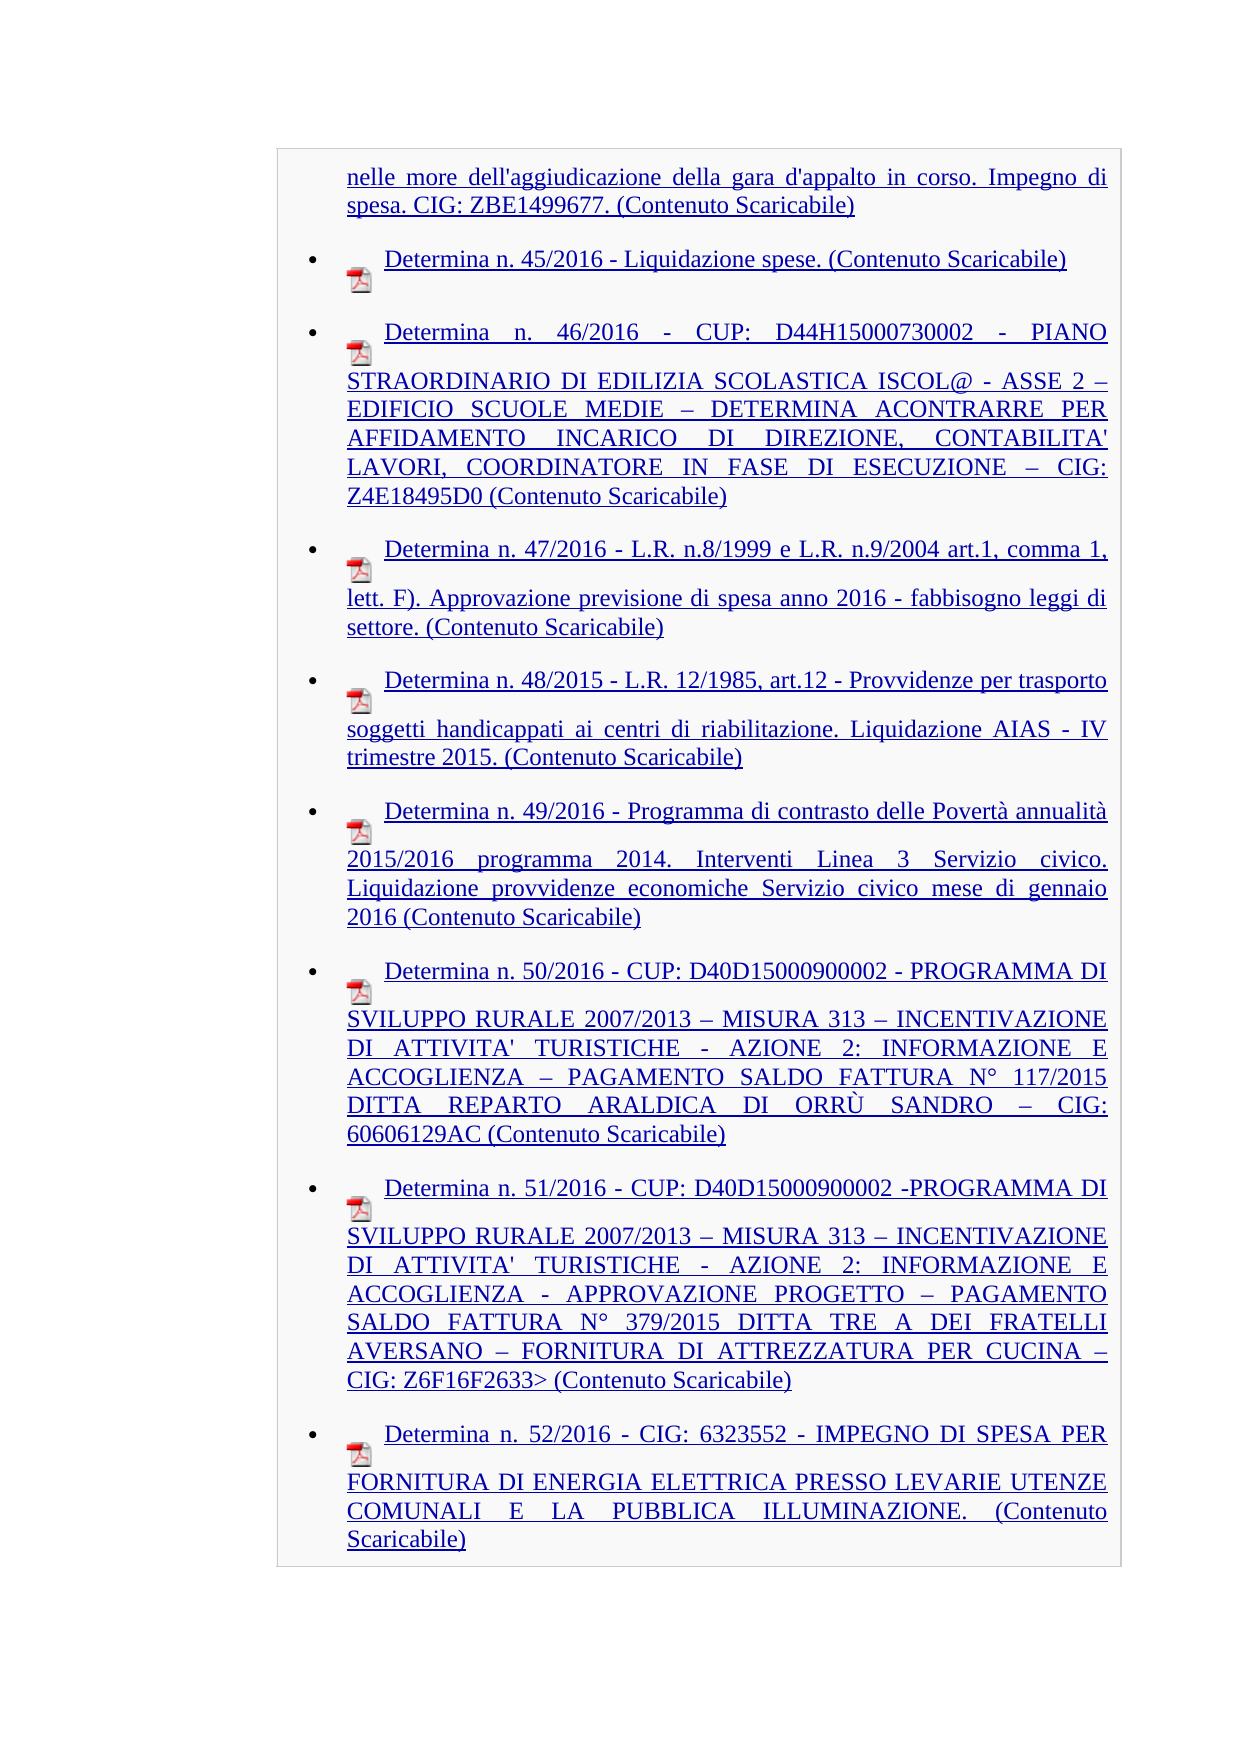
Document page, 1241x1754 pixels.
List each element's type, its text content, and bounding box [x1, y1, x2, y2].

list Determina n. 52/2016 - CIG: 6323552 - IMPEGNO DI SPESA PER FORNITURA DI ENERGIA ELETTRICA PRESSO LEVARIE UTENZE COMUNALI E LA PUBBLICA ILLUMINAZIONE. (Contenuto Scaricabile) [278, 1405, 1120, 1566]
list nelle more dell'aggiudicazione della gara d'appalto in corso. Impegno di spesa. CIG: ZBE1499677. (Contenuto Scaricabile) [278, 149, 1120, 219]
list Determina n. 51/2016 - CUP: D40D15000900002 -PROGRAMMA DI SVILUPPO RURALE 2007/2013 – MISURA 313 – INCENTIVAZIONE DI ATTIVITA' TURISTICHE - AZIONE 2: INFORMAZIONE E ACCOGLIENZA - APPROVAZIONE PROGETTO – PAGAMENTO SALDO FATTURA N° 379/2015 DITTA TRE A DEI FRATELLI AVERSANO – FORNITURA DI ATTREZZATURA PER CUCINA – CIG: Z6F16F2633> (Contenuto Scaricabile) [278, 1159, 1120, 1394]
list Determina n. 45/2016 - Liquidazione spese. (Contenuto Scaricabile) [278, 230, 1120, 292]
list Determina n. 49/2016 - Programma di contrasto delle Povertà annualità 2015/2016 programma 2014. Interventi Linea 3 Servizio civico. Liquidazione provvidenze economiche Servizio civico mese di gennaio 2016 (Contenuto Scaricabile) [278, 782, 1120, 931]
list Determina n. 46/2016 - CUP: D44H15000730002 - PIANO STRAORDINARIO DI EDILIZIA SCOLASTICA ISCOL@ - ASSE 2 – EDIFICIO SCUOLE MEDIE – DETERMINA ACONTRARRE PER AFFIDAMENTO INCARICO DI DIREZIONE, CONTABILITA' LAVORI, COORDINATORE IN FASE DI ESECUZIONE – CIG: Z4E18495D0 (Contenuto Scaricabile) [278, 303, 1120, 509]
list Determina n. 50/2016 - CUP: D40D15000900002 - PROGRAMMA DI SVILUPPO RURALE 2007/2013 – MISURA 313 – INCENTIVAZIONE DI ATTIVITA' TURISTICHE - AZIONE 2: INFORMAZIONE E ACCOGLIENZA – PAGAMENTO SALDO FATTURA N° 117/2015 DITTA REPARTO ARALDICA DI ORRÙ SANDRO – CIG: 60606129AC (Contenuto Scaricabile) [278, 942, 1120, 1148]
list Determina n. 48/2015 - L.R. 12/1985, art.12 - Provvidenze per trasporto soggetti handicappati ai centri di riabilitazione. Liquidazione AIAS - IV trimestre 2015. (Contenuto Scaricabile) [278, 651, 1120, 771]
list Determina n. 47/2016 - L.R. n.8/1999 e L.R. n.9/2004 art.1, comma 1, lett. F). Approvazione previsione di spesa anno 2016 - fabbisogno leggi di settore. (Contenuto Scaricabile) [278, 521, 1120, 640]
